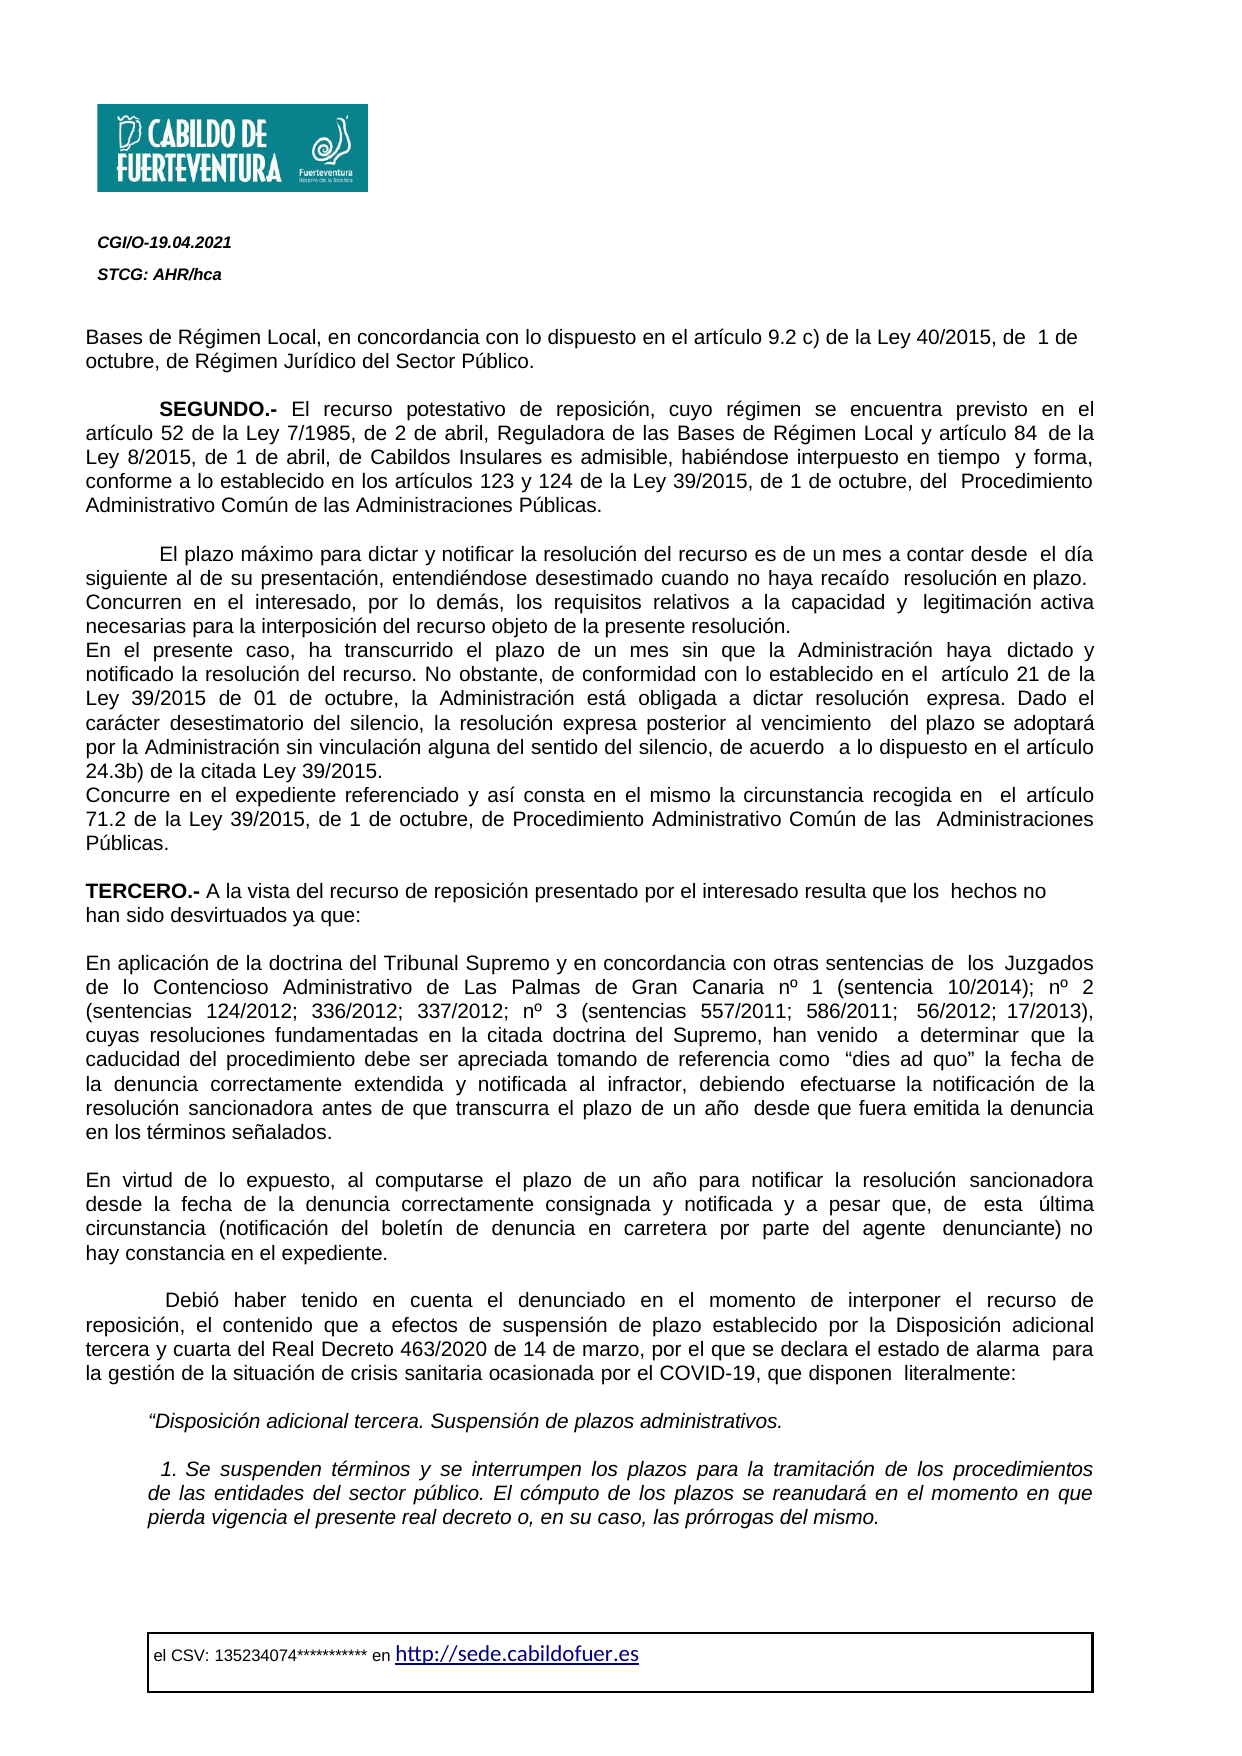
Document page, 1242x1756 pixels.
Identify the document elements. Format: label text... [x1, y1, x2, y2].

text “Disposición adicional tercera. Suspensión de plazos administrativos. [148, 1409, 1106, 1433]
text Bases de Régimen Local, en concordancia con lo dispuesto en el artículo 9.2 c) de la Ley 40/2015, de 1 de octubre, de Régimen Jurídico del Sector Público. [85, 325, 1088, 373]
list Se suspenden términos y se interrumpen los plazos para la tramitación de los procedimientos de las entidades del sector público. El cómputo de los plazos se reanudará en el momento en que pierda vigencia el presente real decreto o, en su caso, las prórrogas del mismo. [123, 1457, 1094, 1529]
text El plazo máximo para dictar y notificar la resolución del recurso es de un mes a contar desde el día siguiente al de su presentación, entendiéndose desestimado cuando no haya recaído resolución en plazo. [85, 541, 1094, 590]
text Concurre en el expediente referenciado y así consta en el mismo la circunstancia recogida en el artículo 71.2 de la Ley 39/2015, de 1 de octubre, de Procedimiento Administrativo Común de las Administraciones Públicas. [85, 783, 1094, 855]
text TERCERO.- A la vista del recurso de reposición presentado por el interesado resulta que los hechos no han sido desvirtuados ya que: [85, 879, 1086, 927]
text SEGUNDO.- El recurso potestativo de reposición, cuyo régimen se encuentra previsto en el artículo 52 de la Ley 7/1985, de 2 de abril, Reguladora de las Bases de Régimen Local y artículo 84 de la Ley 8/2015, de 1 de abril, de Cabildos Insulares es admisible, habiéndose interpuesto en tiempo y forma, conforme a lo establecido en los artículos 123 y 124 de la Ley 39/2015, de 1 de octubre, del Procedimiento Administrativo Común de las Administraciones Públicas. [85, 397, 1094, 517]
text Debió haber tenido en cuenta el denunciado en el momento de interponer el recurso de reposición, el contenido que a efectos de suspensión de plazo establecido por la Disposición adicional tercera y cuarta del Real Decreto 463/2020 de 14 de marzo, por el que se declara el estado de alarma para la gestión de la situación de crisis sanitaria ocasionada por el COVID-19, que disponen literalmente: [85, 1288, 1094, 1385]
text En virtud de lo expuesto, al computarse el plazo de un año para notificar la resolución sancionadora desde la fecha de la denuncia correctamente consignada y notificada y a pesar que, de esta última circunstancia (notificación del boletín de denuncia en carretera por parte del agente denunciante) no hay constancia en el expediente. [85, 1168, 1094, 1264]
text En aplicación de la doctrina del Tribunal Supremo y en concordancia con otras sentencias de los Juzgados de lo Contencioso Administrativo de Las Palmas de Gran Canaria nº 1 (sentencia 10/2014); nº 2 (sentencias 124/2012; 336/2012; 337/2012; nº 3 (sentencias 557/2011; 586/2011; 56/2012; 17/2013), cuyas resoluciones fundamentadas en la citada doctrina del Supremo, han venido a determinar que la caducidad del procedimiento debe ser apreciada tomando de referencia como “dies ad quo” la fecha de la denuncia correctamente extendida y notificada al infractor, debiendo efectuarse la notificación de la resolución sancionadora antes de que transcurra el plazo de un año desde que fuera emitida la denuncia en los términos señalados. [85, 951, 1095, 1144]
text En el presente caso, ha transcurrido el plazo de un mes sin que la Administración haya dictado y notificado la resolución del recurso. No obstante, de conformidad con lo establecido en el artículo 21 de la Ley 39/2015 de 01 de octubre, la Administración está obligada a dictar resolución expresa. Dado el carácter desestimatorio del silencio, la resolución expresa posterior al vencimiento del plazo se adoptará por la Administración sin vinculación alguna del sentido del silencio, de acuerdo a lo dispuesto en el artículo 24.3b) de la citada Ley 39/2015. [85, 638, 1095, 783]
text Concurren en el interesado, por lo demás, los requisitos relativos a la capacidad y legitimación activa necesarias para la interposición del recurso objeto de la presente resolución. [85, 590, 1094, 638]
